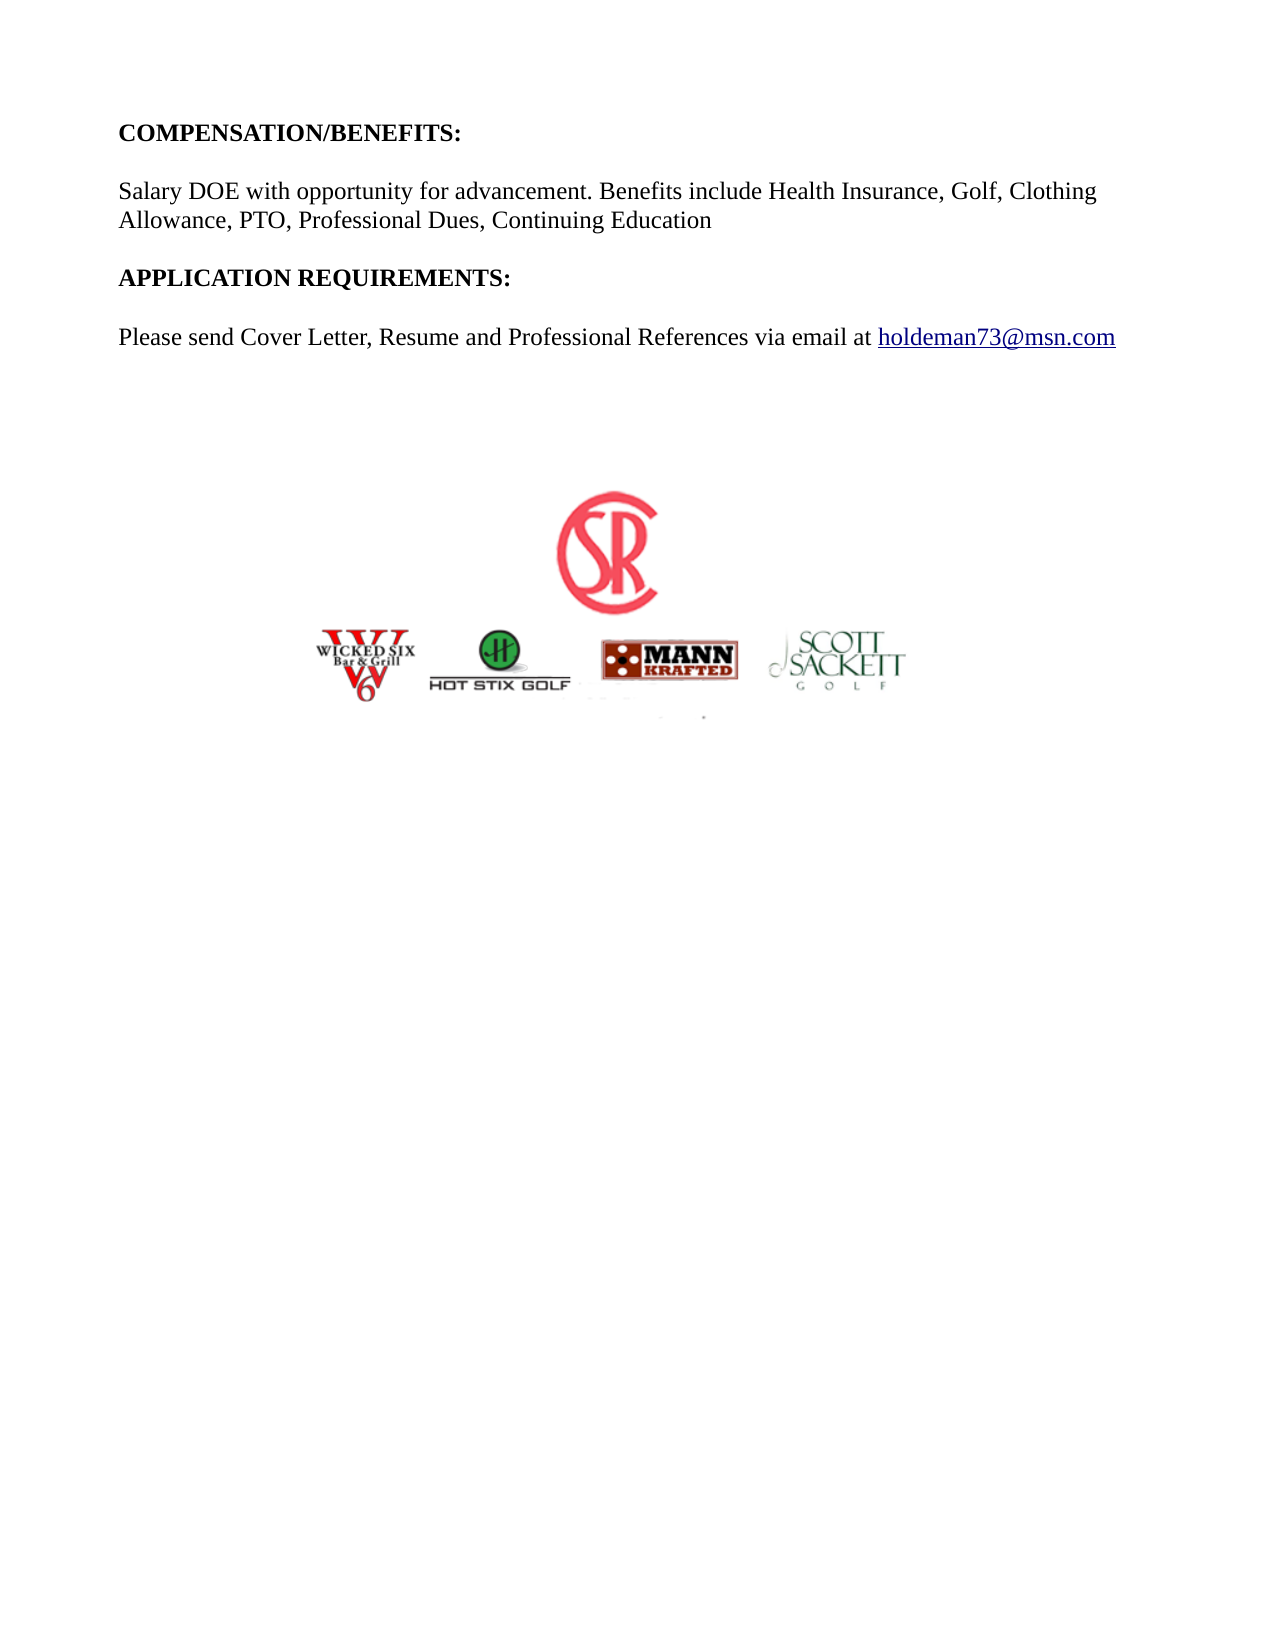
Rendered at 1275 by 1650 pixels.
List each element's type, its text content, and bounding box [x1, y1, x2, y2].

text Please send Cover Letter, Resume and Professional References via email at holdeman73@msn.com [118, 322, 1157, 350]
picture [300, 480, 926, 721]
text COMPENSATION/BENEFITS: [118, 118, 1157, 147]
text Salary DOE with opportunity for advancement. Benefits include Health Insurance, Golf, Clothing Allowance, PTO, Professional Dues, Continuing Education [118, 176, 1157, 234]
text APPLICATION REQUIREMENTS: [118, 263, 1157, 292]
